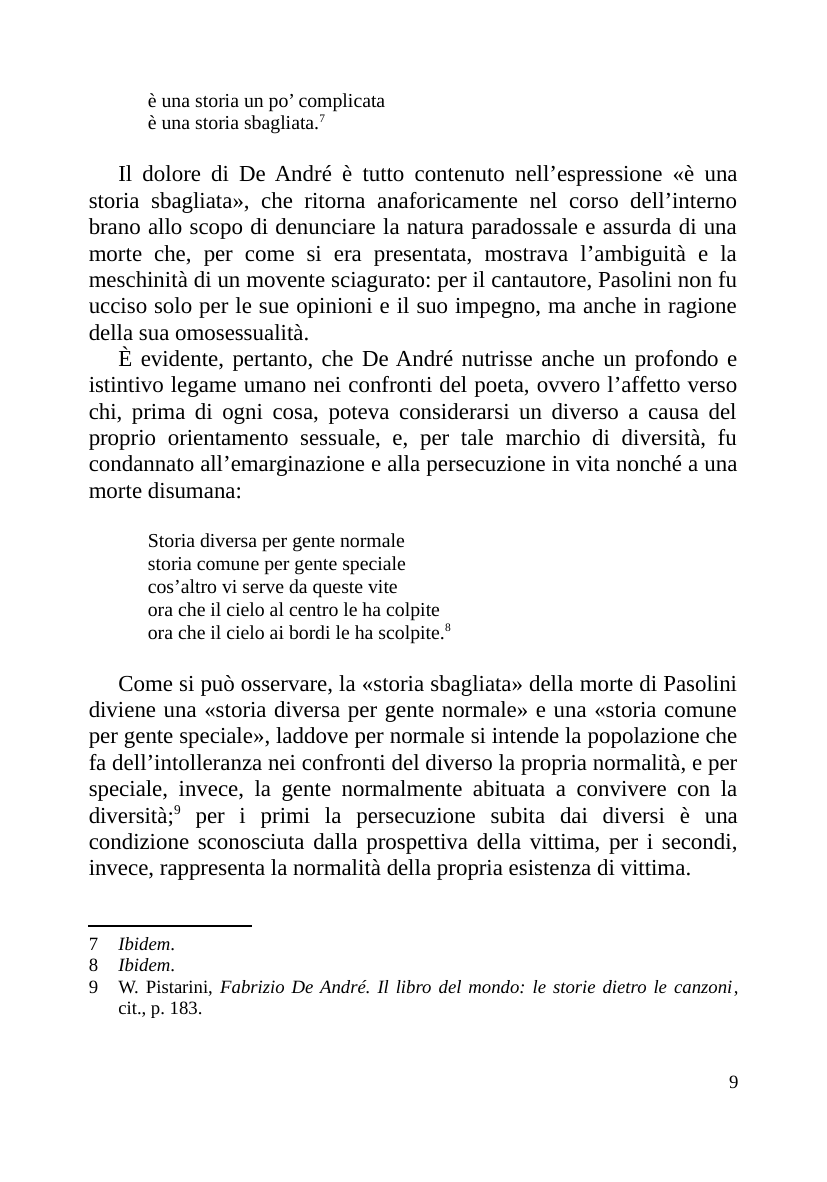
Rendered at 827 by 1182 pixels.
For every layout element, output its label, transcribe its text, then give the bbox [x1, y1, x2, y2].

text è una storia sbagliata. [148, 111, 679, 134]
text ora che il cielo al centro le ha colpite [148, 598, 679, 621]
text Il dolore di De André è tutto contenuto nell’espressione «è una storia sbagliata», che ritorna anaforicamente nel corso dell’interno brano allo scopo di denunciare la natura paradossale e assurda di una morte che, per come si era presentata, mostrava l’ambiguità e la meschinità di un movente sciagurato: per il cantautore, Pasolini non fu ucciso solo per le sue opinioni e il suo impegno, ma anche in ragione della sua omosessualità. [88, 161, 738, 345]
text È evidente, pertanto, che De André nutrisse anche un profondo e istintivo legame umano nei confronti del poeta, ovvero l’affetto verso chi, prima di ogni cosa, poteva considerarsi un diverso a causa del proprio orientamento sessuale, e, per tale marchio di diversità, fu condannato all’emarginazione e alla persecuzione in vita nonché a una morte disumana: [88, 345, 738, 503]
text storia comune per gente speciale [148, 552, 679, 575]
text Storia diversa per gente normale [148, 529, 679, 552]
text cos’altro vi serve da queste vite [148, 575, 679, 598]
text è una storia un po’ complicata [148, 88, 679, 111]
text Ibidem. [88, 954, 738, 976]
text W. Pistarini, Fabrizio De André. Il libro del mondo: le storie dietro le canzoni, cit., p. 183. [88, 976, 738, 1019]
text Ibidem. [88, 932, 738, 954]
text Come si può osservare, la «storia sbagliata» della morte di Pasolini diviene una «storia diversa per gente normale» e una «storia comune per gente speciale», laddove per normale si intende la popolazione che fa dell’intolleranza nei confronti del diverso la propria normalità, e per speciale, invece, la gente normalmente abituata a convivere con la diversità; per i primi la persecuzione subita dai diversi è una condizione sconosciuta dalla prospettiva della vittima, per i secondi, invece, rappresenta la normalità della propria esistenza di vittima. [88, 670, 738, 881]
text ora che il cielo ai bordi le ha scolpite. [148, 621, 679, 643]
